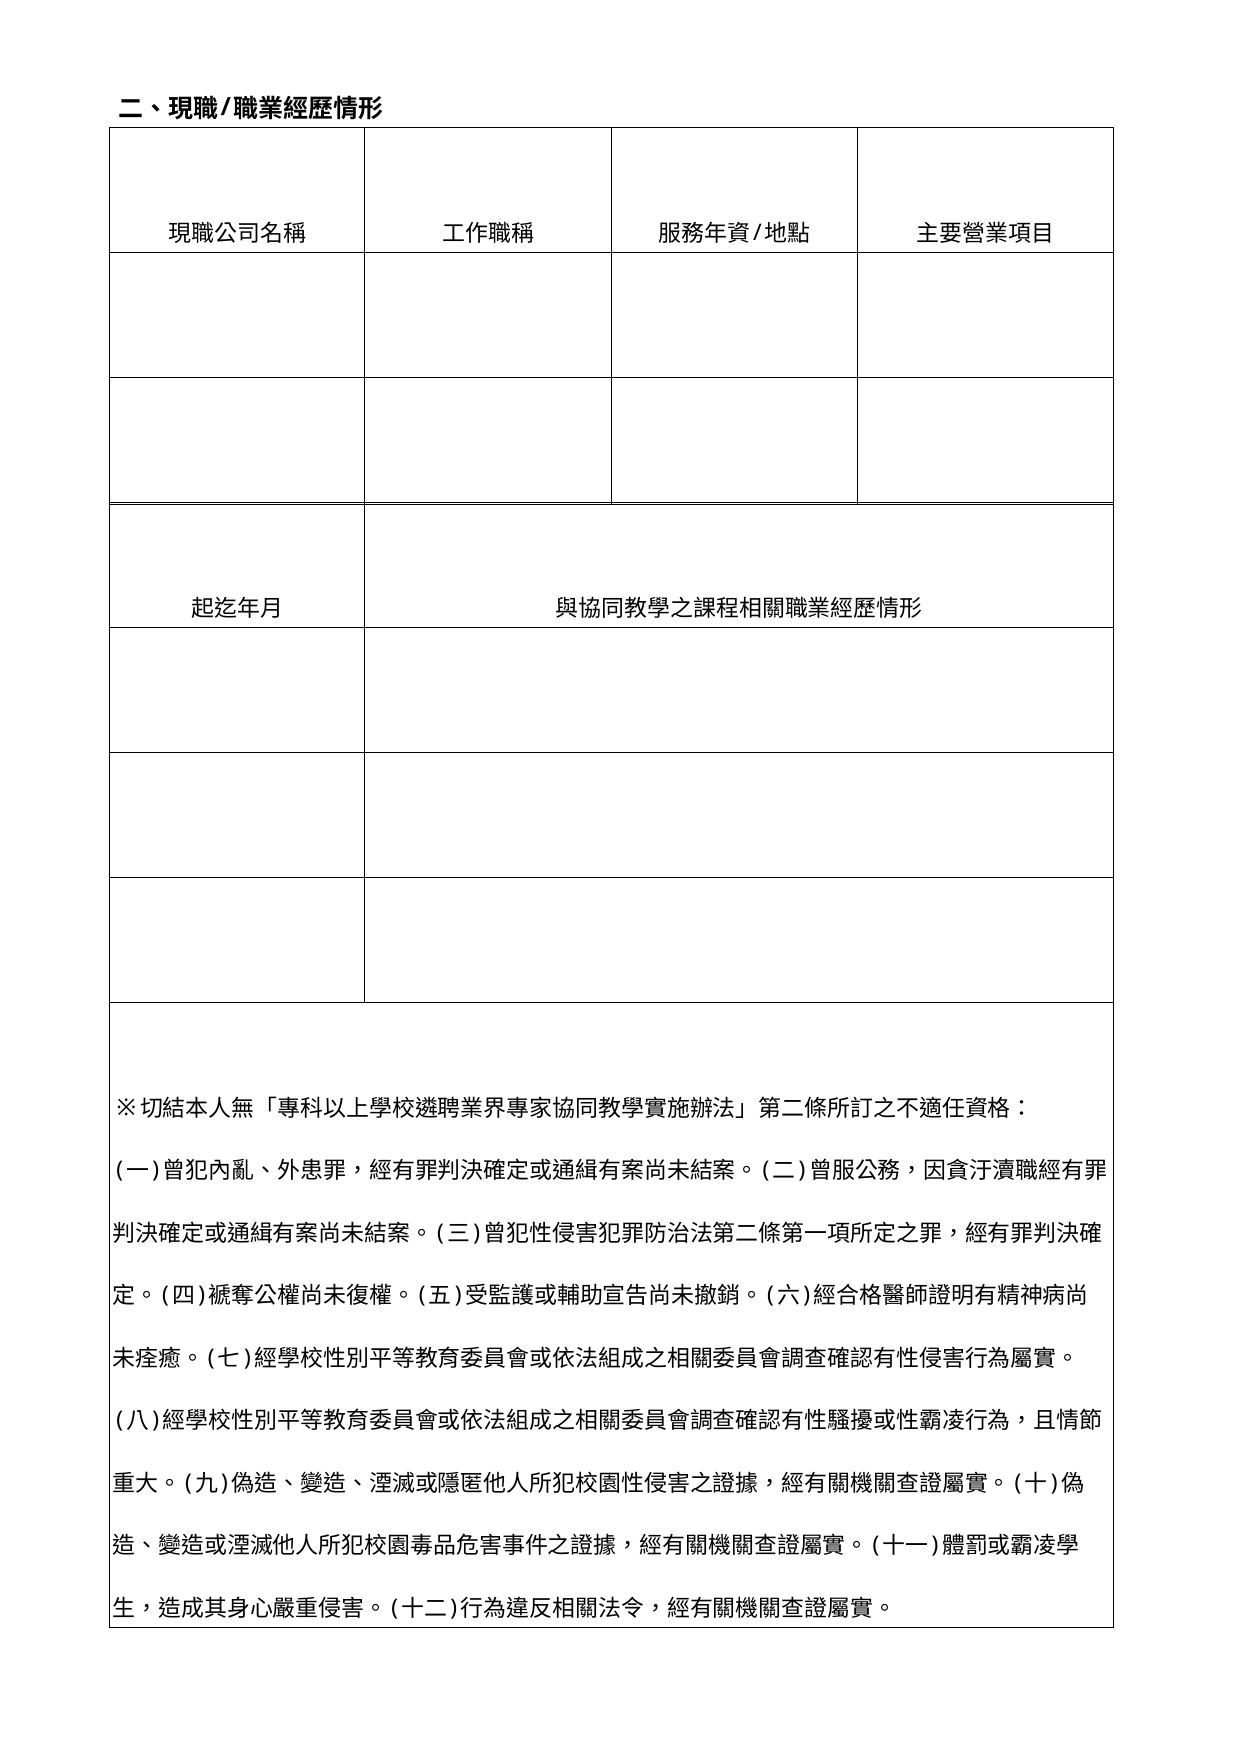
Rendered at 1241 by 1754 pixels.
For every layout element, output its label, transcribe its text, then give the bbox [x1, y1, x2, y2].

table_cell [365, 378, 611, 502]
table_cell [110, 253, 364, 377]
table_cell [365, 253, 611, 377]
table_cell [365, 753, 1113, 877]
table_cell [110, 753, 364, 877]
text 二、現職/職業經歷情形 [118, 64, 1122, 127]
table_header 工作職稱 [365, 128, 611, 252]
table_cell 起迄年月 [110, 505, 364, 627]
table_header 現職公司名稱 [110, 128, 364, 252]
table_header 主要營業項目 [858, 128, 1113, 252]
table_cell [365, 878, 1113, 1002]
table_cell [110, 878, 364, 1002]
table_cell [110, 628, 364, 752]
table_cell [612, 253, 857, 377]
table_cell [612, 378, 857, 502]
table_cell [110, 378, 364, 502]
table_header 服務年資/地點 [612, 128, 857, 252]
table_cell [365, 628, 1113, 752]
table_cell 與協同教學之課程相關職業經歷情形 [365, 505, 1113, 627]
table_cell [858, 253, 1113, 377]
table_cell ※切結本人無「專科以上學校遴聘業界專家協同教學實施辦法」第二條所訂之不適任資格： (一)曾犯內亂、外患罪，經有罪判決確定或通緝有案尚未結案。(二)曾服公務，因貪汙瀆職經有罪判決確定或通緝有案尚未結案。(三)曾犯性侵害犯罪防治法第二條第一項所定之罪，經有罪判決確定。(四)褫奪公權尚未復權。(五)受監護或輔助宣告尚未撤銷。(六)經合格醫師證明有精神病尚未痊癒。(七)經學校性別平等教育委員會或依法組成之相關委員會調查確認有性侵害行為屬實。(八)經學校性別平等教育委員會或依法組成之相關委員會調查確認有性騷擾或性霸凌行為，且情節重大。(九)偽造、變造、湮滅或隱匿他人所犯校園性侵害之證據，經有關機關查證屬實。(十)偽造、變造或湮滅他人所犯校園毒品危害事件之證據，經有關機關查證屬實。(十一)體罰或霸凌學生，造成其身心嚴重侵害。(十二)行為違反相關法令，經有關機關查證屬實。 [110, 1003, 1113, 1627]
table_cell [858, 378, 1113, 502]
